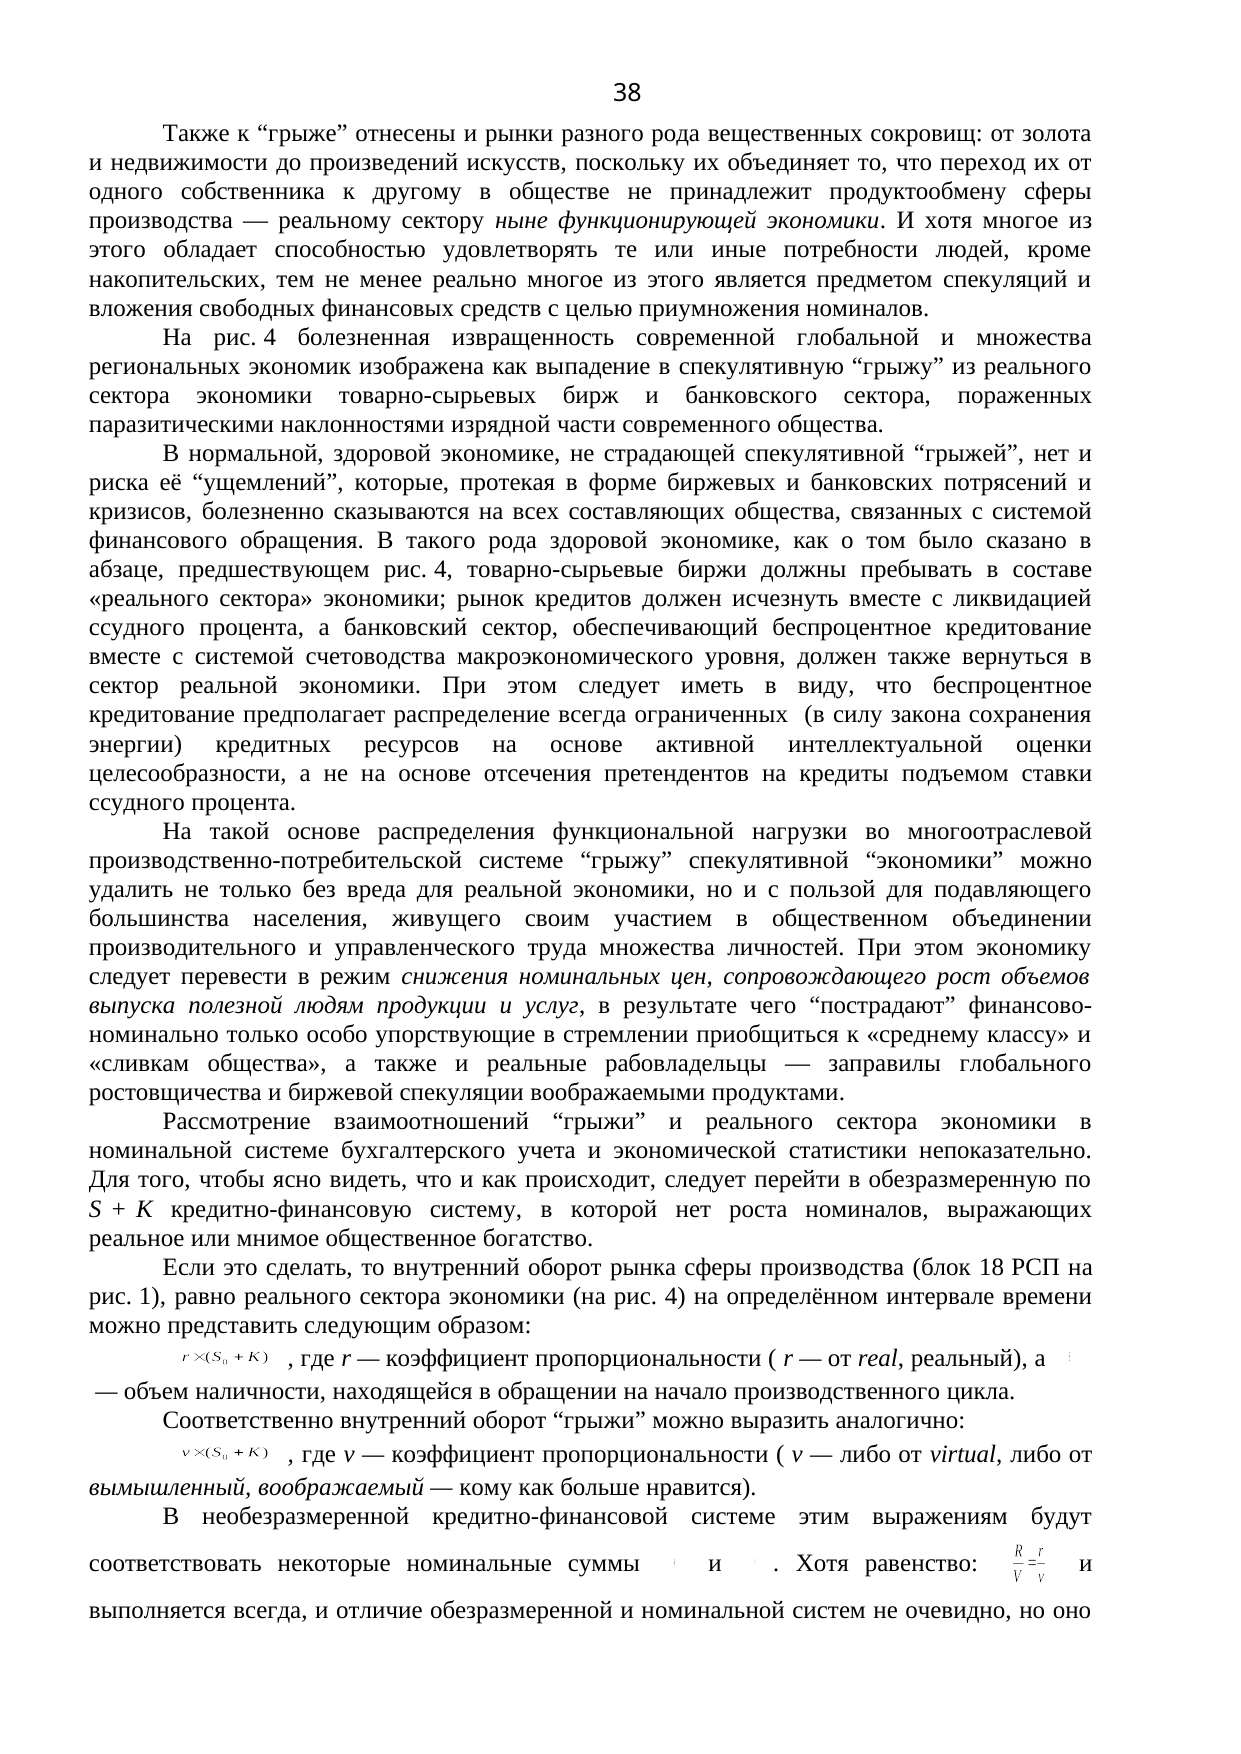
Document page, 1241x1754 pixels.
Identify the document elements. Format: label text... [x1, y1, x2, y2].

text В необезразмеренной кредитно-финансовой системе этим выражениям будут соответствовать некоторые номинальные суммы и . Хотя равенство: и выполняется всегда, и отличие обезразмеренной и номинальной систем не очевидно, но оно [89, 1501, 1093, 1624]
text Если это сделать, то внутренний оборот рынка сферы производства (блок 18 РСП на рис. 1), равно реального сектора экономики (на рис. 4) на определённом интервале времени можно представить следующим образом: [89, 1252, 1093, 1339]
text , где r — коэффициент пропорциональности ( r — от real, реальный), а — объем наличности, находящейся в обращении на начало производственного цикла. [89, 1339, 1093, 1405]
text Также к “грыже” отнесены и рынки разного рода вещественных сокровищ: от золота и недвижимости до произведений искусств, поскольку их объединяет то, что переход их от одного собственника к другому в обществе не принадлежит продуктообмену сферы производства — реальному сектору ныне функционирующей экономики. И хотя многое из этого обладает способностью удовлетворять те или иные потребности людей, кроме накопительских, тем не менее реально многое из этого является предметом спекуляций и вложения свободных финансовых средств с целью приумножения номиналов. [89, 118, 1093, 322]
text Соответственно внутренний оборот “грыжи” можно выразить аналогично: [89, 1405, 1093, 1434]
text Рассмотрение взаимоотношений “грыжи” и реального сектора экономики в номинальной системе бухгалтерского учета и экономической статистики непоказательно. Для того, чтобы ясно видеть, что и как происходит, следует перейти в обезразмеренную по S + K кредитно-финансовую систему, в которой нет роста номиналов, выражающих реальное или мнимое общественное богатство. [89, 1106, 1093, 1252]
text На такой основе распределения функциональной нагрузки во многоотраслевой производственно-потребительской системе “грыжу” спекулятивной “экономики” можно удалить не только без вреда для реальной экономики, но и с пользой для подавляющего большинства населения, живущего своим участием в общественном объединении производительного и управленческого труда множества личностей. При этом экономику следует перевести в режим снижения номинальных цен, сопровождающего рост объемов выпуска полезной людям продукции и услуг, в результате чего “пострадают” финансово-номинально только особо упорствующие в стремлении приобщиться к «среднему классу» и «сливкам общества», а также и реальные рабовладельцы — заправилы глобального ростовщичества и биржевой спекуляции воображаемыми продуктами. [89, 816, 1093, 1106]
text В нормальной, здоровой экономике, не страдающей спекулятивной “грыжей”, нет и риска её “ущемлений”, которые, протекая в форме биржевых и банковских потрясений и кризисов, болезненно сказываются на всех составляющих общества, связанных с системой финансового обращения. В такого рода здоровой экономике, как о том было сказано в абзаце, предшествующем рис. 4, товарно-сырьевые биржи должны пребывать в составе «реального сектора» экономики; рынок кредитов должен исчезнуть вместе с ликвидацией ссудного процента, а банковский сектор, обеспечивающий беспроцентное кредитование вместе с системой счетоводства макроэкономического уровня, должен также вернуться в сектор реальной экономики. При этом следует иметь в виду, что беспроцентное кредитование предполагает распределение всегда ограниченных (в силу закона сохранения энергии) кредитных ресурсов на основе активной интеллектуальной оценки целесообразности, а не на основе отсечения претендентов на кредиты подъемом ставки ссудного процента. [89, 438, 1093, 816]
text , где v — коэффициент пропорциональности ( v — либо от virtual, либо от вымышленный, воображаемый — кому как больше нравится). [89, 1434, 1093, 1501]
text На рис. 4 болезненная извращенность современной глобальной и множества региональных экономик изображена как выпадение в спекулятивную “грыжу” из реального сектора экономики товарно-сырьевых бирж и банковского сектора, пораженных паразитическими наклонностями изрядной части современного общества. [89, 322, 1093, 438]
